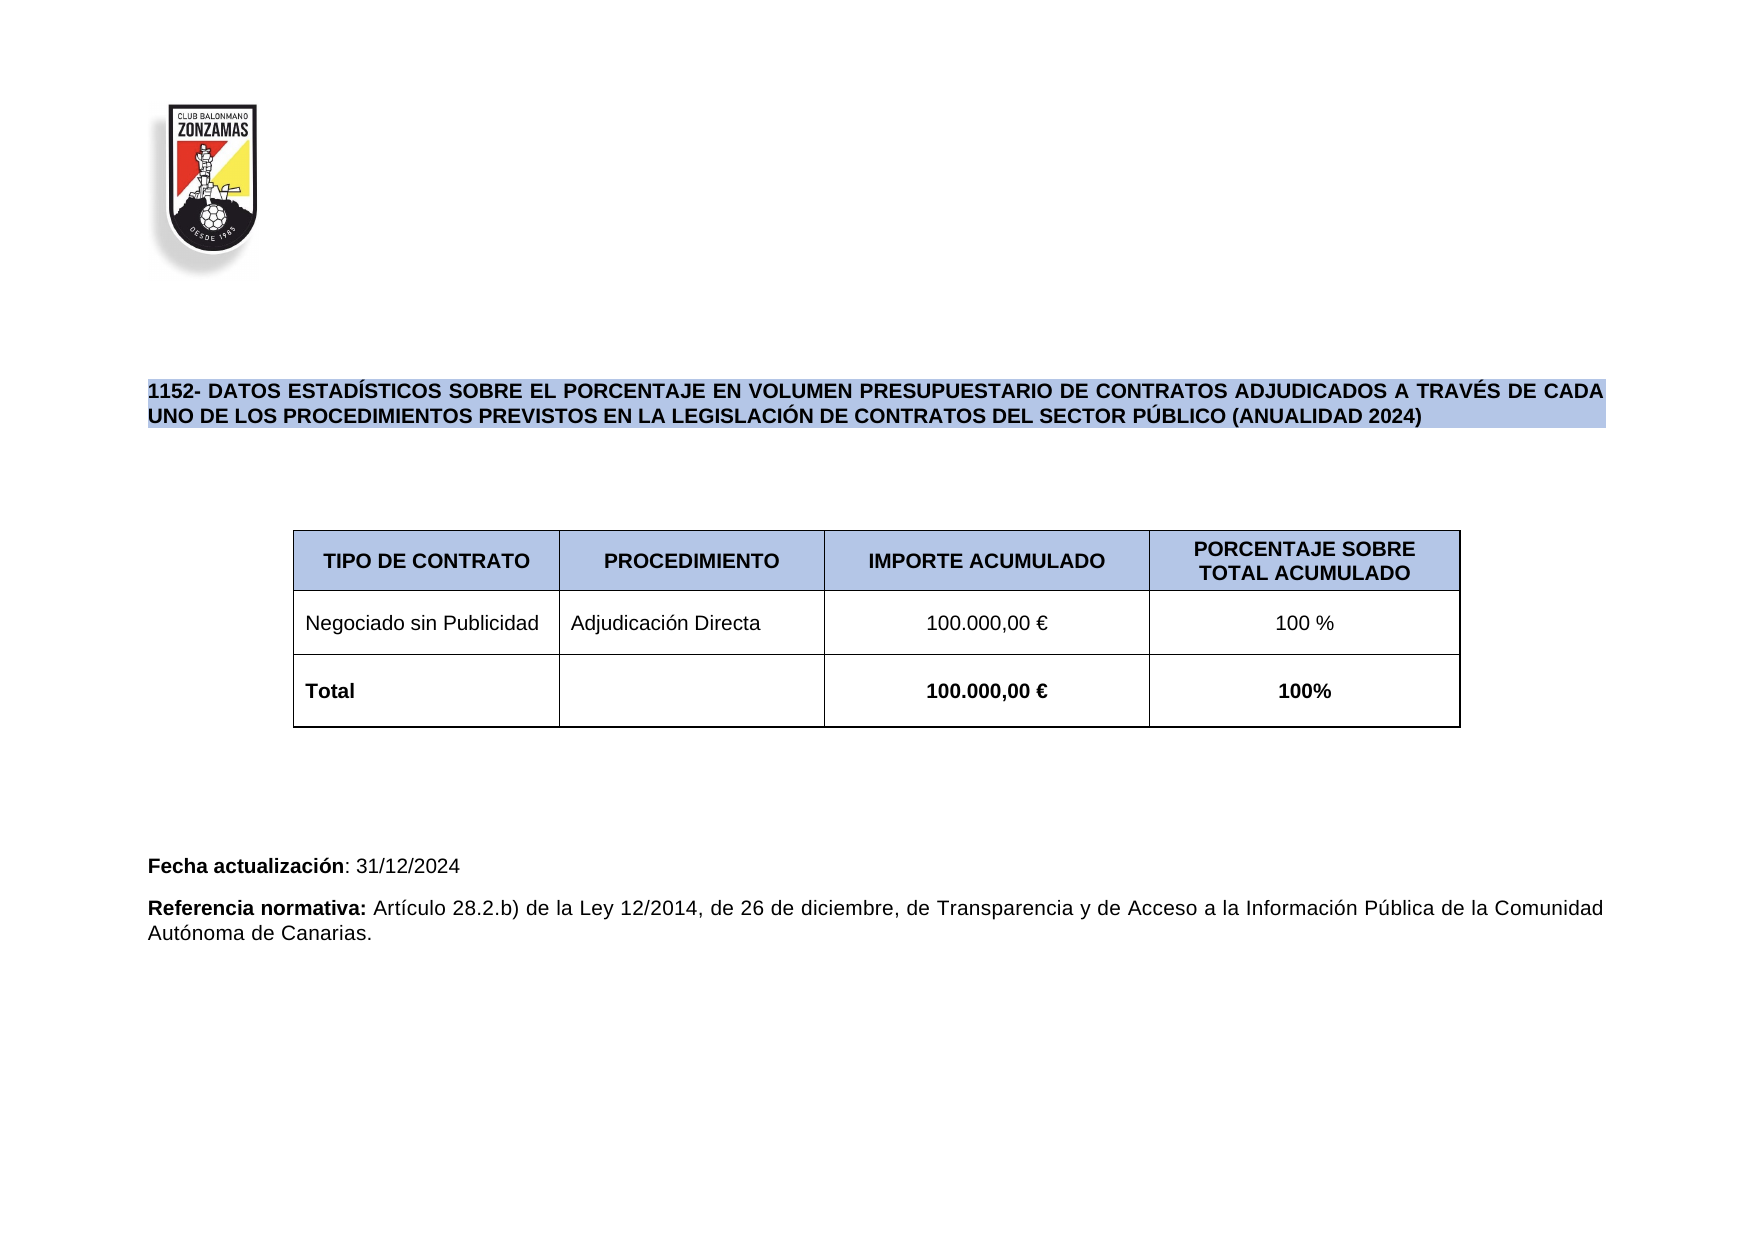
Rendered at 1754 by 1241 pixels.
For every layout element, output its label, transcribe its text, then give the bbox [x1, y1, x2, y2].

table_cell [560, 655, 824, 726]
table_cell 100.000,00 € [825, 591, 1149, 654]
text 1152- DATOS ESTADÍSTICOS SOBRE EL PORCENTAJE EN VOLUMEN PRESUPUESTARIO DE CONTRATOS ADJUDICADOS A TRAVÉS DE CADA UNO DE LOS PROCEDIMIENTOS PREVISTOS EN LA LEGISLACIÓN DE CONTRATOS DEL SECTOR PÚBLICO (ANUALIDAD 2024) [148, 379, 1606, 428]
table_header PORCENTAJE SOBRE TOTAL ACUMULADO [1150, 531, 1459, 590]
table_cell Total [294, 655, 559, 726]
table_header PROCEDIMIENTO [560, 531, 824, 590]
table_header TIPO DE CONTRATO [294, 531, 559, 590]
table_cell 100.000,00 € [825, 655, 1149, 726]
text Fecha actualización: 31/12/2024 [148, 853, 1606, 877]
table_cell Adjudicación Directa [560, 591, 824, 654]
table_cell 100 % [1150, 591, 1459, 654]
text Referencia normativa: Artículo 28.2.b) de la Ley 12/2014, de 26 de diciembre, de Transparencia y de Acceso a la Información Pública de la Comunidad Autónoma de Canarias. [148, 895, 1606, 945]
table_cell Negociado sin Publicidad [294, 591, 559, 654]
table_header IMPORTE ACUMULADO [825, 531, 1149, 590]
table_cell 100% [1150, 655, 1459, 726]
